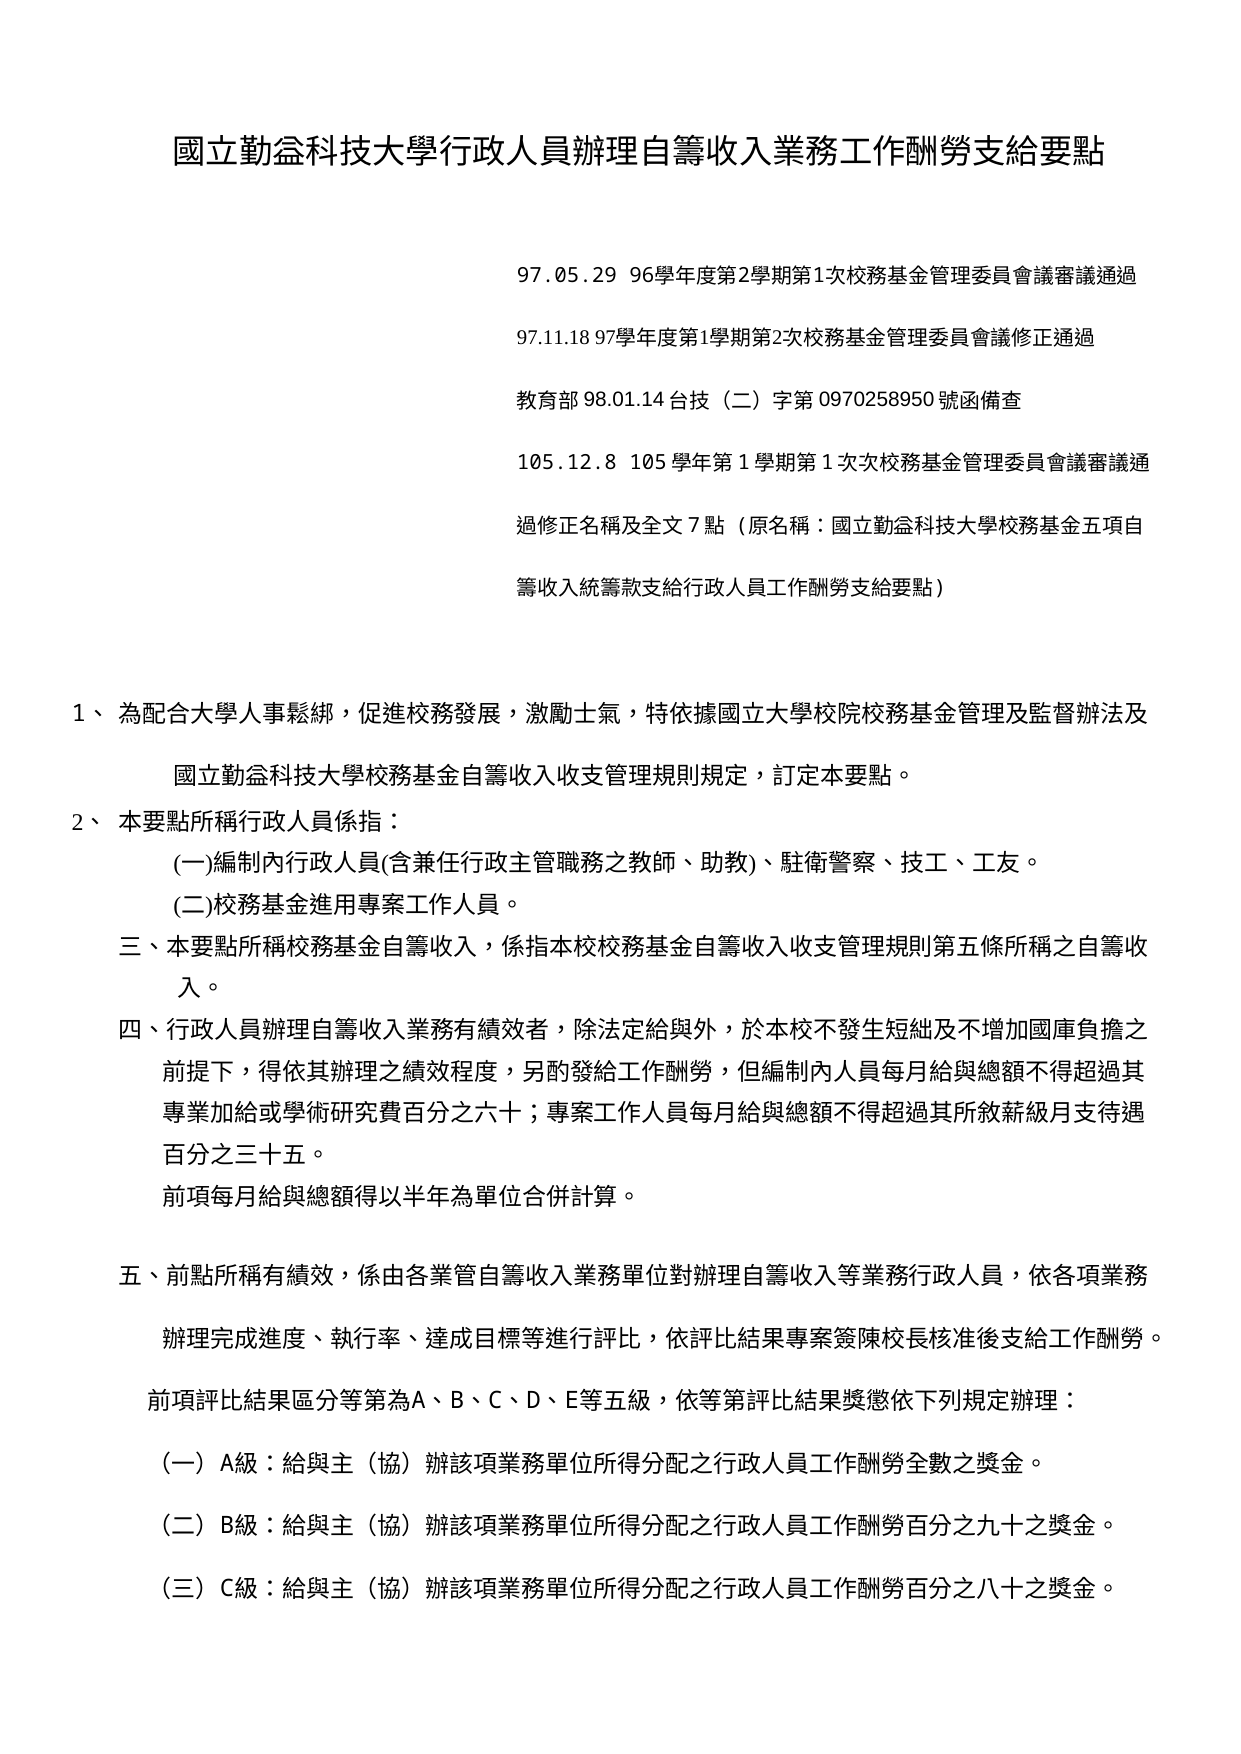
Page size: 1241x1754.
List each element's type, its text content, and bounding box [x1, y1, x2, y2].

text 國立勤益科技大學行政人員辦理自籌收入業務工作酬勞支給要點 [126, 108, 1152, 170]
text 教育部98.01.14台技（二）字第0970258950號函備查 [517, 358, 1152, 420]
text 前項評比結果區分等第為A、B、C、D、E等五級，依等第評比結果獎懲依下列規定辦理： [148, 1358, 1152, 1420]
list 本要點所稱行政人員係指： [71, 795, 1152, 837]
list 為配合大學人事鬆綁，促進校務發展，激勵士氣，特依據國立大學校院校務基金管理及監督辦法及國立勤益科技大學校務基金自籌收入收支管理規則規定，訂定本要點。 [71, 670, 1152, 795]
text 五、前點所稱有績效，係由各業管自籌收入業務單位對辦理自籌收入等業務行政人員，依各項業務辦理完成進度、執行率、達成目標等進行評比，依評比結果專案簽陳校長核准後支給工作酬勞。 [118, 1233, 1152, 1358]
text (一)編制內行政人員(含兼任行政主管職務之教師、助教)、駐衛警察、技工、工友。 [173, 837, 1152, 878]
text 前項每月給與總額得以半年為單位合併計算。 [162, 1170, 1152, 1212]
text （三）C級：給與主（協）辦該項業務單位所得分配之行政人員工作酬勞百分之八十之獎金。 [148, 1545, 1152, 1608]
text 105.12.8 105學年第1學期第1次次校務基金管理委員會議審議通過修正名稱及全文7點 (原名稱：國立勤益科技大學校務基金五項自籌收入統籌款支給行政人員工作酬勞支給要點) [517, 420, 1152, 608]
text 四、行政人員辦理自籌收入業務有績效者，除法定給與外，於本校不發生短絀及不增加國庫負擔之前提下，得依其辦理之績效程度，另酌發給工作酬勞，但編制內人員每月給與總額不得超過其專業加給或學術研究費百分之六十；專案工作人員每月給與總額不得超過其所敘薪級月支待遇百分之三十五。 [118, 1003, 1152, 1170]
text 97.11.18 97學年度第1學期第2次校務基金管理委員會議修正通過 [517, 295, 1152, 358]
text （一）A級：給與主（協）辦該項業務單位所得分配之行政人員工作酬勞全數之獎金。 [148, 1420, 1152, 1483]
text （二）B級：給與主（協）辦該項業務單位所得分配之行政人員工作酬勞百分之九十之獎金。 [148, 1483, 1152, 1545]
text (二)校務基金進用專案工作人員。 [173, 878, 1152, 920]
text 97.05.29 96學年度第2學期第1次校務基金管理委員會議審議通過 [517, 233, 1152, 295]
text 三、本要點所稱校務基金自籌收入，係指本校校務基金自籌收入收支管理規則第五條所稱之自籌收入。 [118, 920, 1152, 1003]
